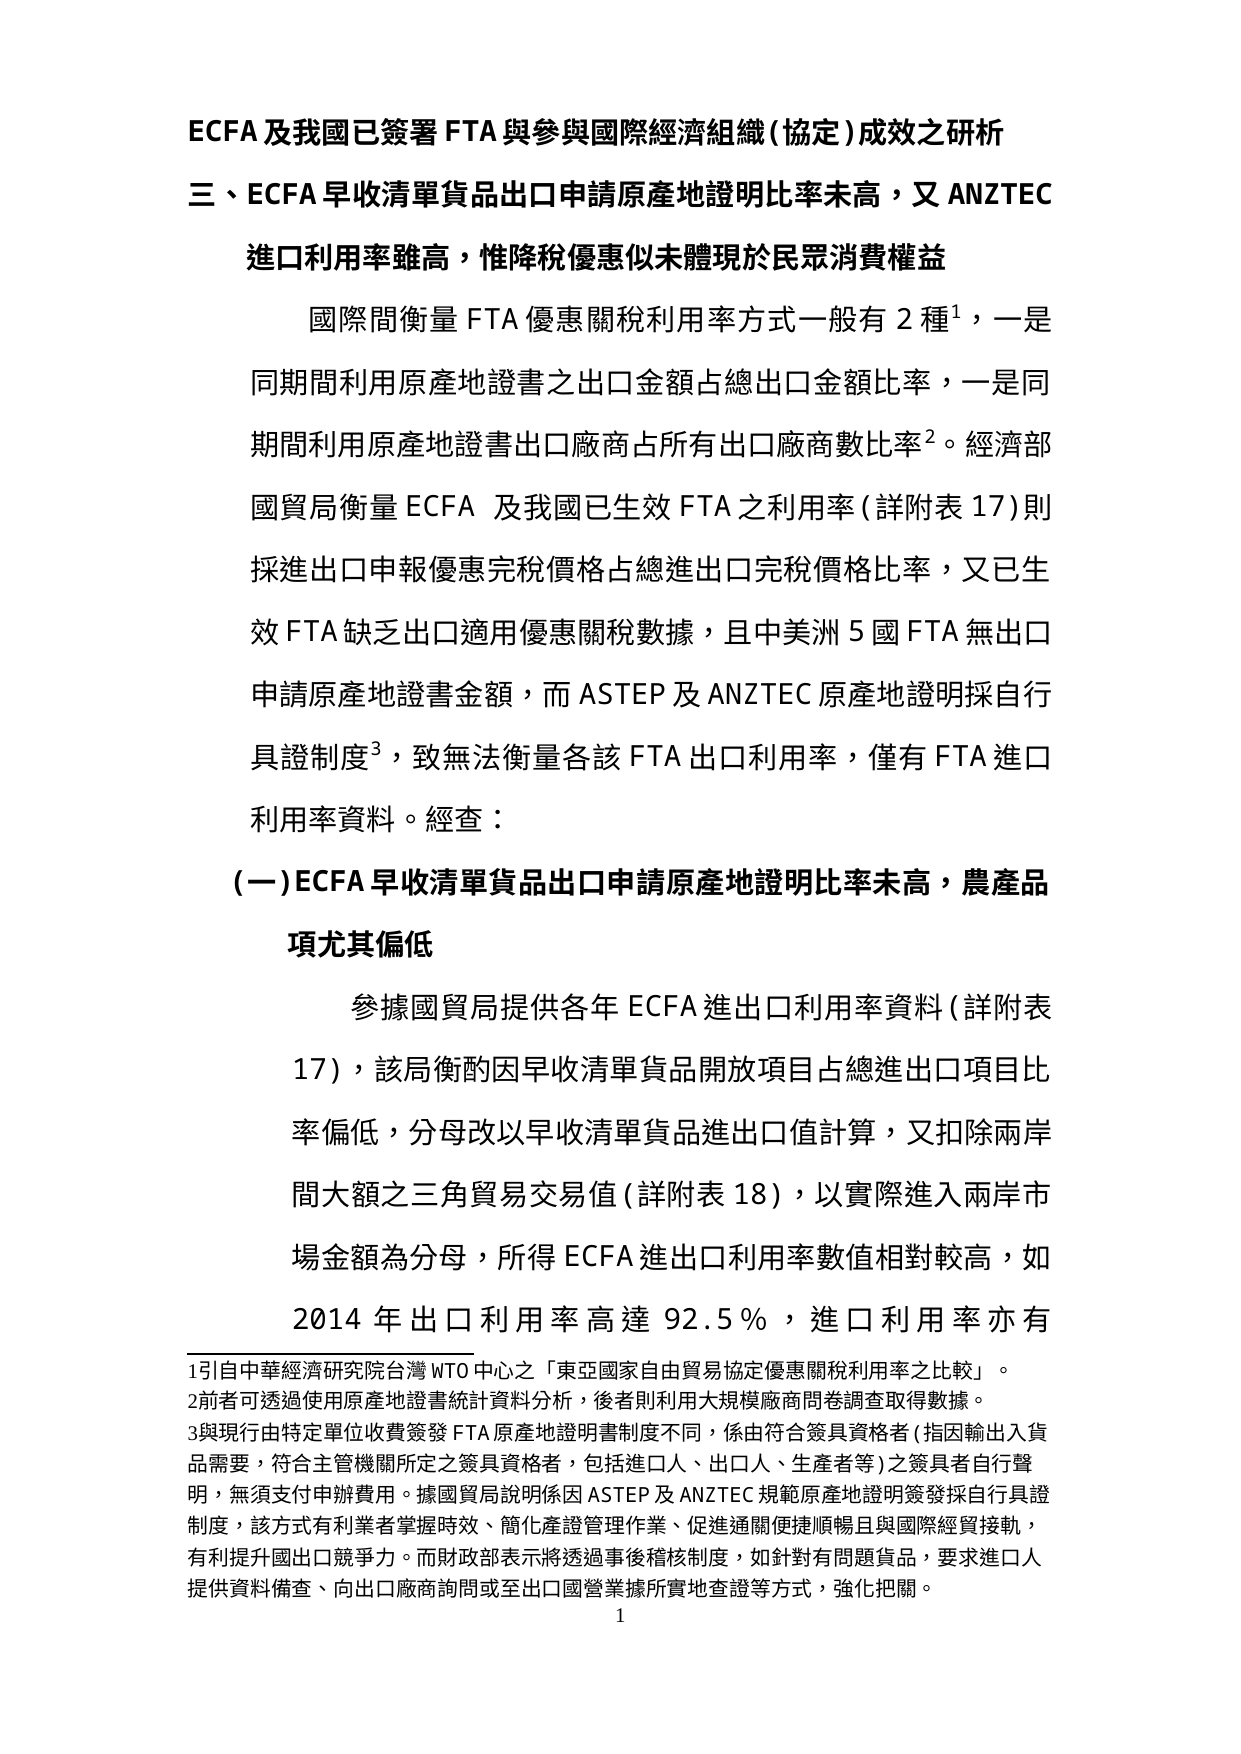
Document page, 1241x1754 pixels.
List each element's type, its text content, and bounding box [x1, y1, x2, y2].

text 與現行由特定單位收費簽發FTA原產地證明書制度不同，係由符合簽具資格者(指因輸出入貨品需要，符合主管機關所定之簽具資格者，包括進口人、出口人、生產者等)之簽具者自行聲明，無須支付申辦費用。據國貿局說明係因ASTEP及ANZTEC規範原產地證明簽發採自行具證制度，該方式有利業者掌握時效、簡化產證管理作業、促進通關便捷順暢且與國際經貿接軌，有利提升國出口競爭力。而財政部表示將透過事後稽核制度，如針對有問題貨品，要求進口人提供資料備查、向出口廠商詢問或至出口國營業據所實地查證等方式，強化把關。 [187, 1415, 1053, 1602]
text 三、ECFA早收清單貨品出口申請原產地證明比率未高，又ANZTEC進口利用率雖高，惟降稅優惠似未體現於民眾消費權益 [187, 151, 1053, 276]
text (一)ECFA早收清單貨品出口申請原產地證明比率未高，農產品項尤其偏低 [229, 839, 1053, 964]
text 參據國貿局提供各年ECFA進出口利用率資料(詳附表17)，該局衡酌因早收清單貨品開放項目占總進出口項目比率偏低，分母改以早收清單貨品進出口值計算，又扣除兩岸間大額之三角貿易交易值(詳附表18)，以實際進入兩岸市場金額為分母，所得ECFA進出口利用率數值相對較高，如2014年出口利用率高達92.5％，進口利用率亦有44.3％。另若依前揭國際慣用，以ECFA早收貨品出口申請原產地證書金額占早收貨品總出口金額之比率核算(詳附表19)，2014年出口利用率42.24％，未及5成，較上年度利用率下滑28.66％。若按產業別分析，出口最大宗之石化業以往申請原產地證明踴躍，2013年高達74.35％，2014年則跌至37.37％，顯示申請誘因或有不足；而出口金額最低之農產品以往申請原產地證明偏低，2014年更降至僅10.67％，顯示ECFA優惠關稅對於國內農產品出口中國大陸實惠不大，廠商利用比率甚低。 [292, 964, 1053, 1339]
text 國際間衡量FTA優惠關稅利用率方式一般有2種，一是同期間利用原產地證書之出口金額占總出口金額比率，一是同期間利用原產地證書出口廠商占所有出口廠商數比率。經濟部國貿局衡量ECFA 及我國已生效FTA之利用率(詳附表17)則採進出口申報優惠完稅價格占總進出口完稅價格比率，又已生效FTA缺乏出口適用優惠關稅數據，且中美洲5國FTA無出口申請原產地證書金額，而ASTEP及ANZTEC原產地證明採自行具證制度，致無法衡量各該FTA出口利用率，僅有FTA進口利用率資料。經查： [250, 276, 1053, 839]
text 引自中華經濟研究院台灣WTO中心之「東亞國家自由貿易協定優惠關稅利用率之比較」。 [187, 1354, 1053, 1385]
text 前者可透過使用原產地證書統計資料分析，後者則利用大規模廠商問卷調查取得數據。 [187, 1385, 1053, 1415]
text ECFA及我國已簽署FTA與參與國際經濟組織(協定)成效之研析 [187, 89, 1053, 151]
